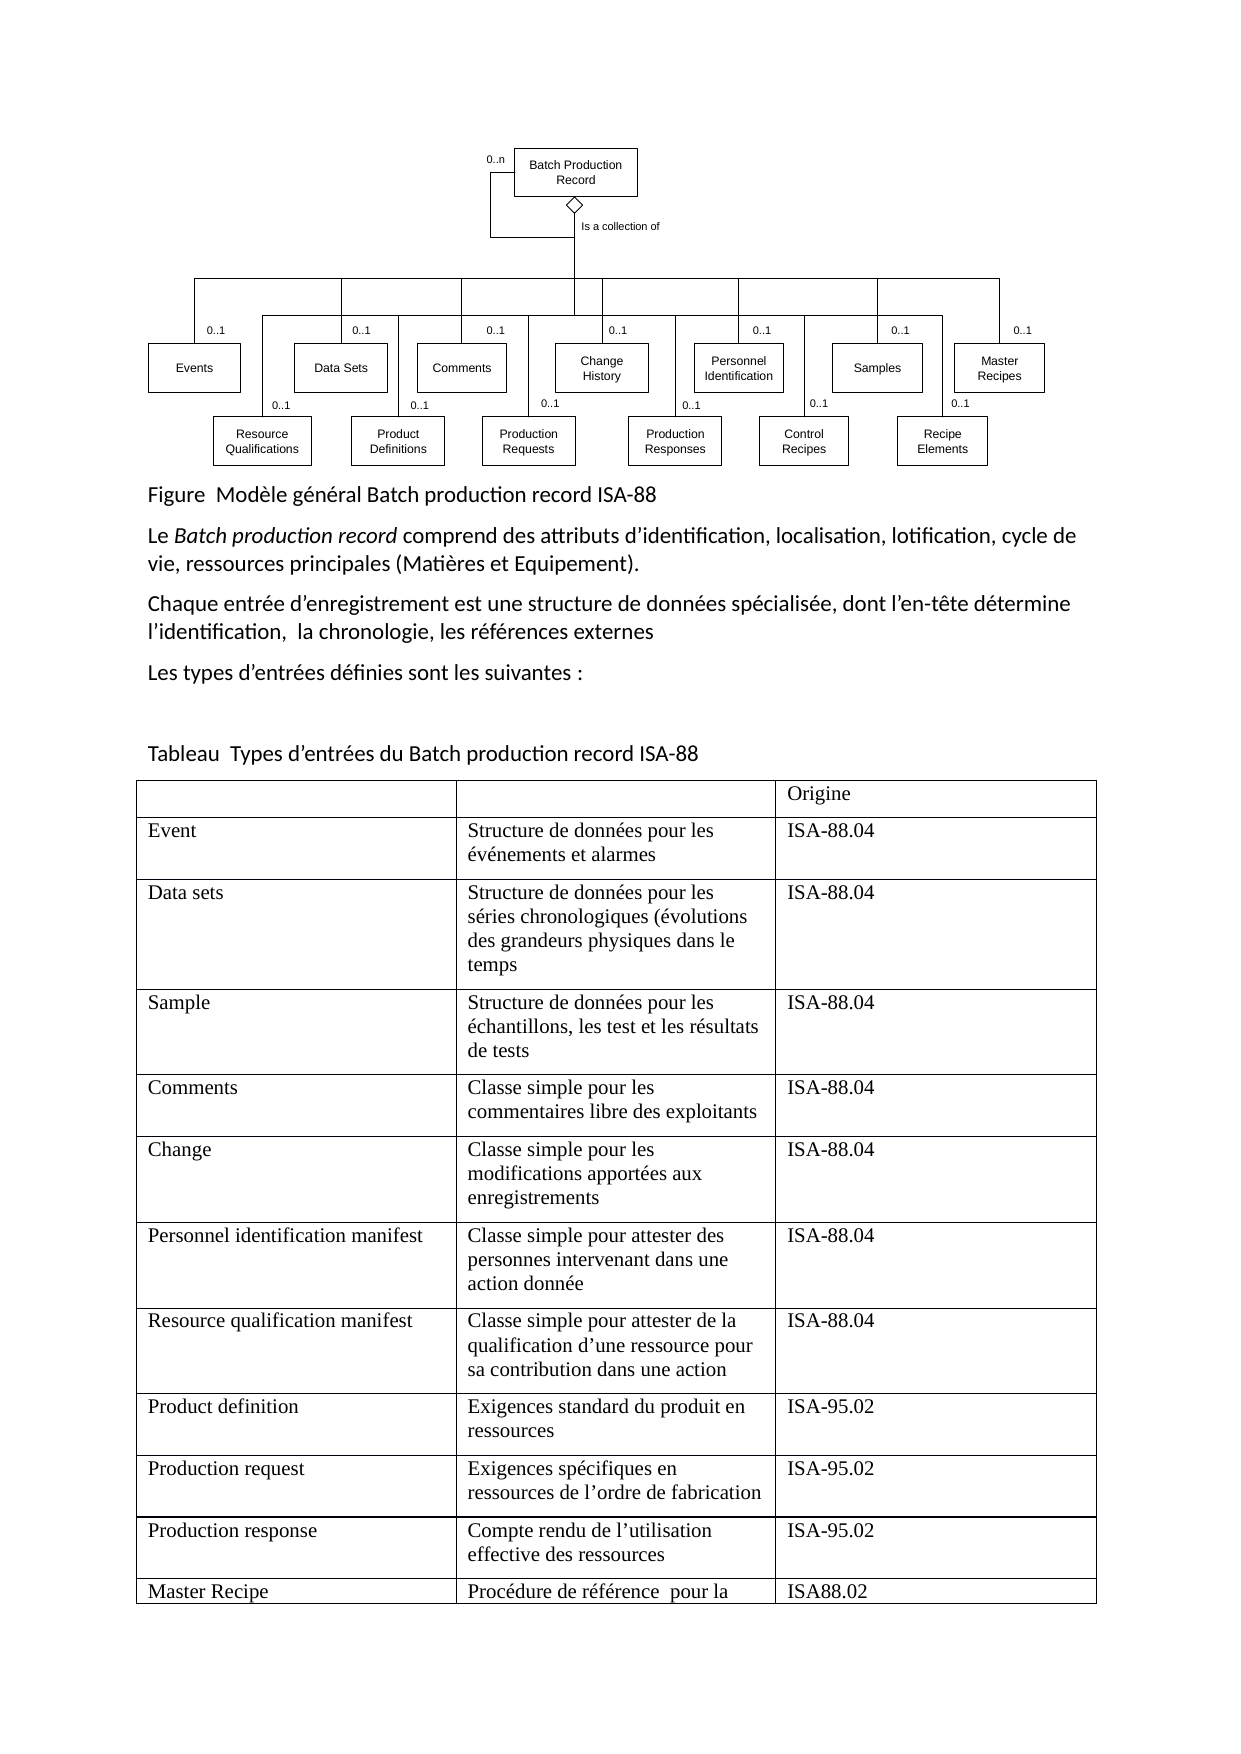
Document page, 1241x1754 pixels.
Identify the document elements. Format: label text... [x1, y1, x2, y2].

text Chaque entrée d’enregistrement est une structure de données spécialisée, dont l’en-tête détermine l’identification, la chronologie, les références externes [148, 589, 1093, 645]
table_cell Structure de données pour les échantillons, les test et les résultats de tests [457, 990, 775, 1074]
table_cell Structure de données pour les séries chronologiques (évolutions des grandeurs physiques dans le temps [457, 880, 775, 988]
table_cell ISA-88.04 [776, 818, 1096, 879]
table_cell Classe simple pour les commentaires libre des exploitants [457, 1075, 775, 1136]
table_header Origine [776, 781, 1096, 817]
table_cell ISA-88.04 [776, 1223, 1096, 1307]
table_cell ISA-88.04 [776, 880, 1096, 988]
text Les types d’entrées définies sont les suivantes : [148, 658, 1093, 686]
text Le Batch production record comprend des attributs d’identification, localisation, lotification, cycle de vie, ressources principales (Matières et Equipement). [148, 521, 1093, 577]
table_cell Production response [137, 1518, 456, 1578]
table_cell Product definition [137, 1394, 456, 1455]
table_cell ISA-95.02 [776, 1456, 1096, 1516]
table_cell ISA-88.04 [776, 1075, 1096, 1136]
table_cell Event [137, 818, 456, 879]
table_cell ISA88.02 [776, 1579, 1096, 1603]
table_cell Exigences spécifiques en ressources de l’ordre de fabrication [457, 1456, 775, 1516]
table_cell Personnel identification manifest [137, 1223, 456, 1307]
table_header [457, 781, 775, 817]
table_cell Classe simple pour attester de la qualification d’une ressource pour sa contribution dans une action [457, 1309, 775, 1393]
table_cell ISA-88.04 [776, 990, 1096, 1074]
table_cell ISA-95.02 [776, 1518, 1096, 1578]
table_cell Comments [137, 1075, 456, 1136]
table_cell Data sets [137, 880, 456, 988]
table_cell Exigences standard du produit en ressources [457, 1394, 775, 1455]
table_cell Change [137, 1137, 456, 1222]
table_header [137, 781, 456, 817]
table_cell Structure de données pour les événements et alarmes [457, 818, 775, 879]
table_cell Classe simple pour attester des personnes intervenant dans une action donnée [457, 1223, 775, 1307]
table_cell Compte rendu de l’utilisation effective des ressources [457, 1518, 775, 1578]
table_cell ISA-88.04 [776, 1309, 1096, 1393]
table_cell Master Recipe [137, 1579, 456, 1603]
table_cell ISA-88.04 [776, 1137, 1096, 1222]
text Tableau Types d’entrées du Batch production record ISA-88 [148, 739, 1093, 767]
text Figure Modèle général Batch production record ISA-88 [148, 480, 1093, 508]
table_cell Resource qualification manifest [137, 1309, 456, 1393]
table_cell Classe simple pour les modifications apportées aux enregistrements [457, 1137, 775, 1222]
table_cell ISA-95.02 [776, 1394, 1096, 1455]
table_cell Production request [137, 1456, 456, 1516]
table_cell Procédure de référence pour la [457, 1579, 775, 1603]
table_cell Sample [137, 990, 456, 1074]
